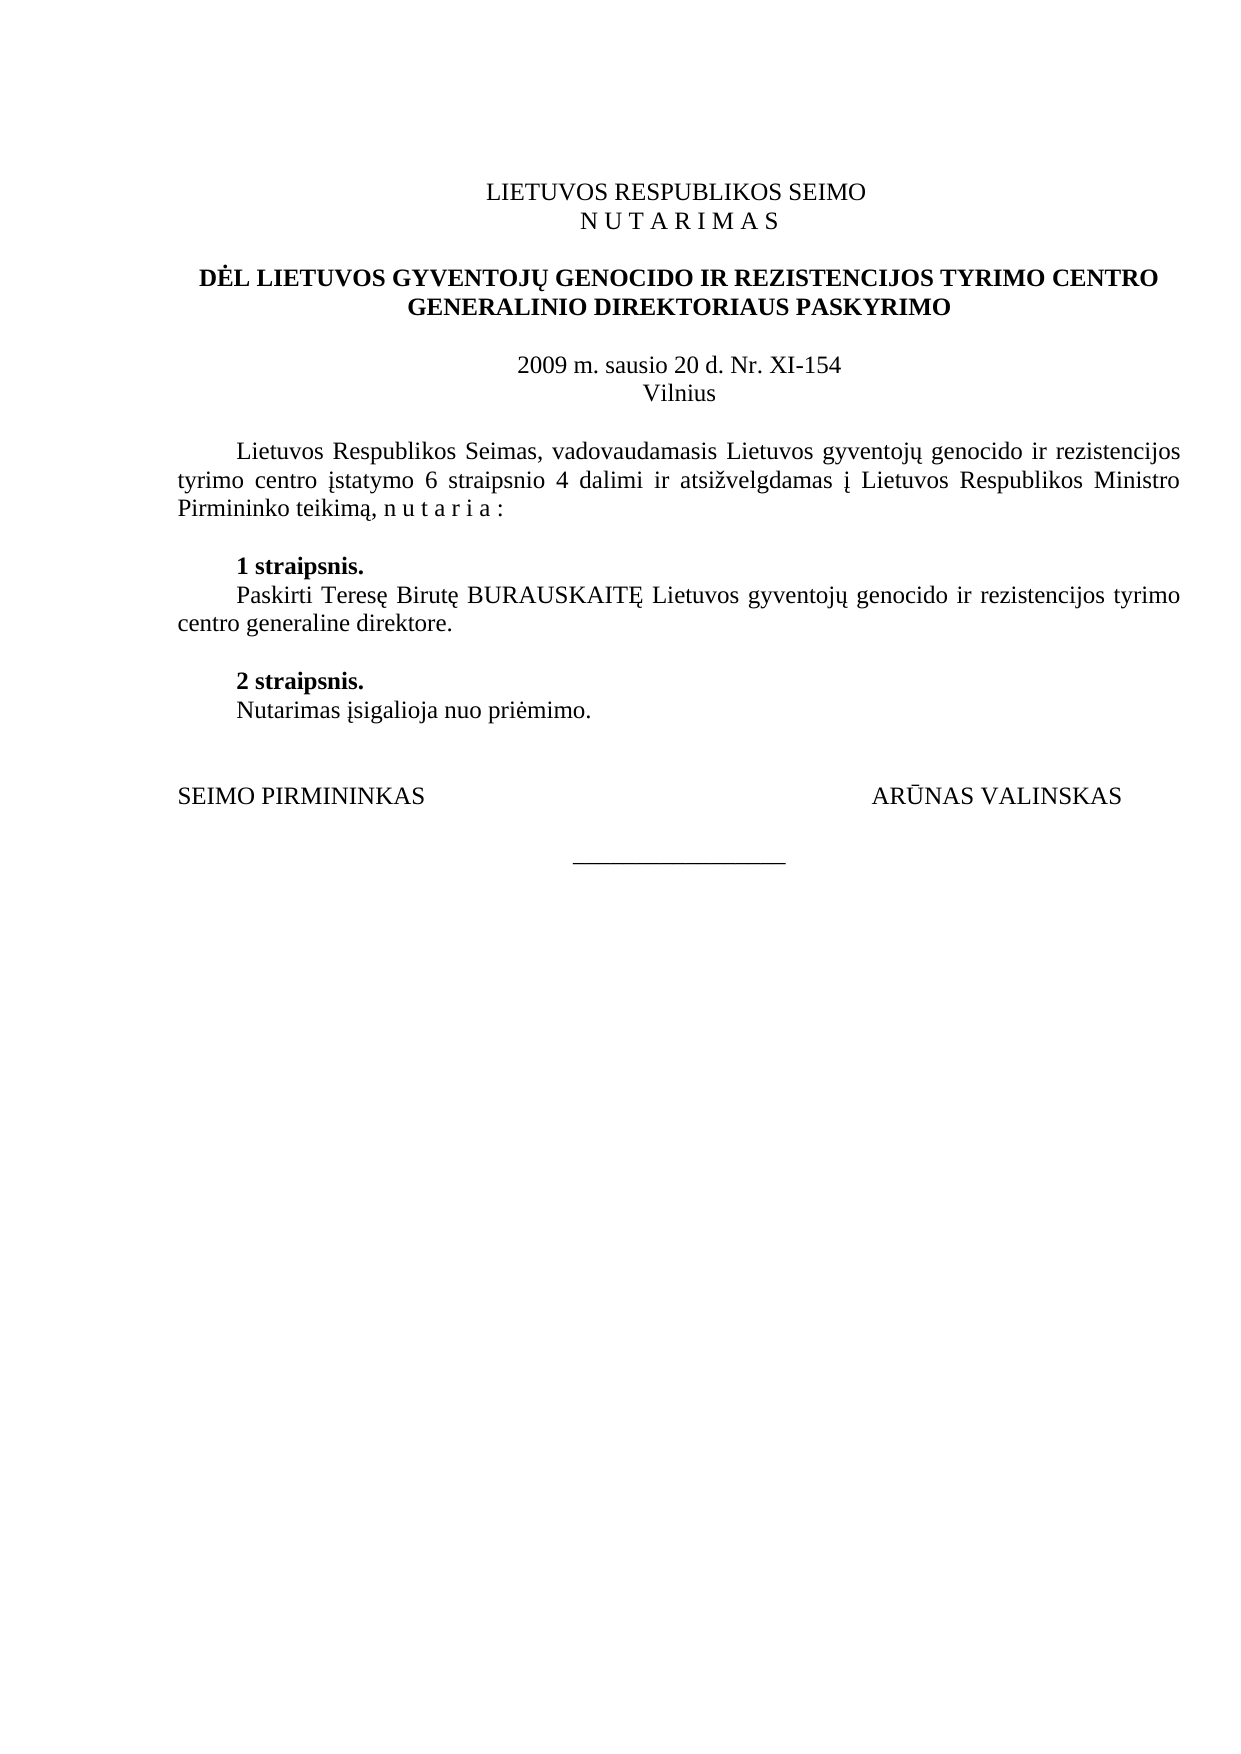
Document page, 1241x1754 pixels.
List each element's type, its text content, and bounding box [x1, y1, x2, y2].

text Lietuvos Respublikos Seimas, vadovaudamasis Lietuvos gyventojų genocido ir rezistencijos tyrimo centro įstatymo 6 straipsnio 4 dalimi ir atsižvelgdamas į Lietuvos Respublikos Ministro Pirmininko teikimą, nutaria: [177, 436, 1181, 522]
text SEIMO PIRMININKAS ARŪNAS VALINSKAS [177, 781, 1181, 810]
text Vilnius [177, 378, 1181, 407]
text Paskirti Teresę Birutę BURAUSKAITĘ Lietuvos gyventojų genocido ir rezistencijos tyrimo centro generaline direktore. [177, 580, 1181, 637]
text 1 straipsnis. [177, 551, 1181, 580]
text _________________ [177, 838, 1181, 867]
text NUTARIMAS [177, 206, 1181, 235]
text DĖL LIETUVOS GYVENTOJŲ GENOCIDO IR REZISTENCIJOS TYRIMO CENTRO GENERALINIO DIREKTORIAUS PASKYRIMO [177, 263, 1181, 321]
text 2 straipsnis. [177, 666, 1181, 695]
text 2009 m. sausio 20 d. Nr. XI-154 [177, 350, 1181, 378]
text Nutarimas įsigalioja nuo priėmimo. [177, 695, 1181, 723]
text LIETUVOS RESPUBLIKOS SEIMO [177, 177, 1181, 206]
